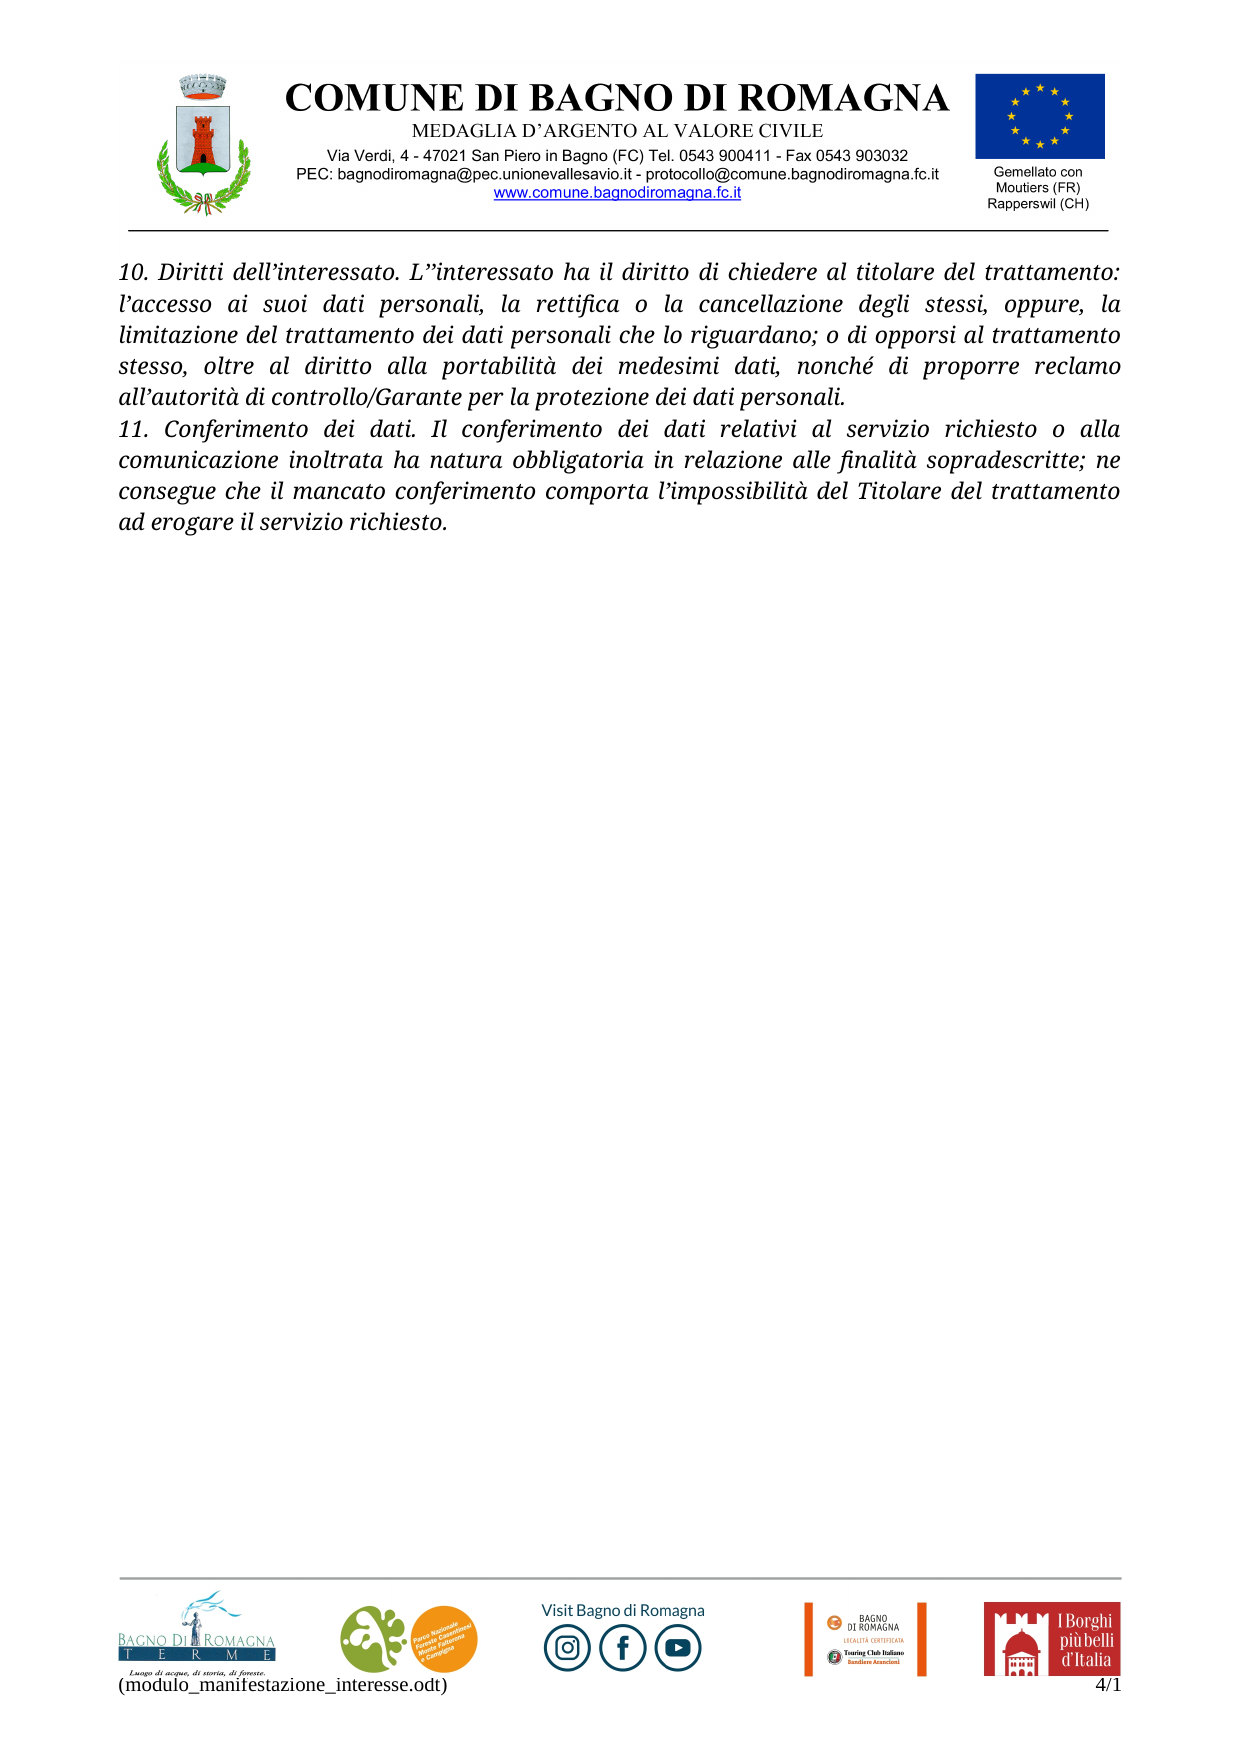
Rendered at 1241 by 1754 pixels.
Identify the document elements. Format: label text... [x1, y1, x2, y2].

text 10. Diritti dell’interessato. L’’interessato ha il diritto di chiedere al titolare del trattamento: l’accesso ai suoi dati personali, la rettifica o la cancellazione degli stessi, oppure, la limitazione del trattamento dei dati personali che lo riguardano; o di opporsi al trattamento stesso, oltre al diritto alla portabilità dei medesimi dati, nonché di proporre reclamo all’autorità di controllo/Garante per la protezione dei dati personali. [118, 257, 1122, 413]
picture [118, 59, 1122, 257]
picture [118, 1577, 1122, 1678]
text 11. Conferimento dei dati. Il conferimento dei dati relativi al servizio richiesto o alla comunicazione inoltrata ha natura obbligatoria in relazione alle finalità sopradescritte; ne consegue che il mancato conferimento comporta l’impossibilità del Titolare del trattamento ad erogare il servizio richiesto. [118, 413, 1122, 538]
